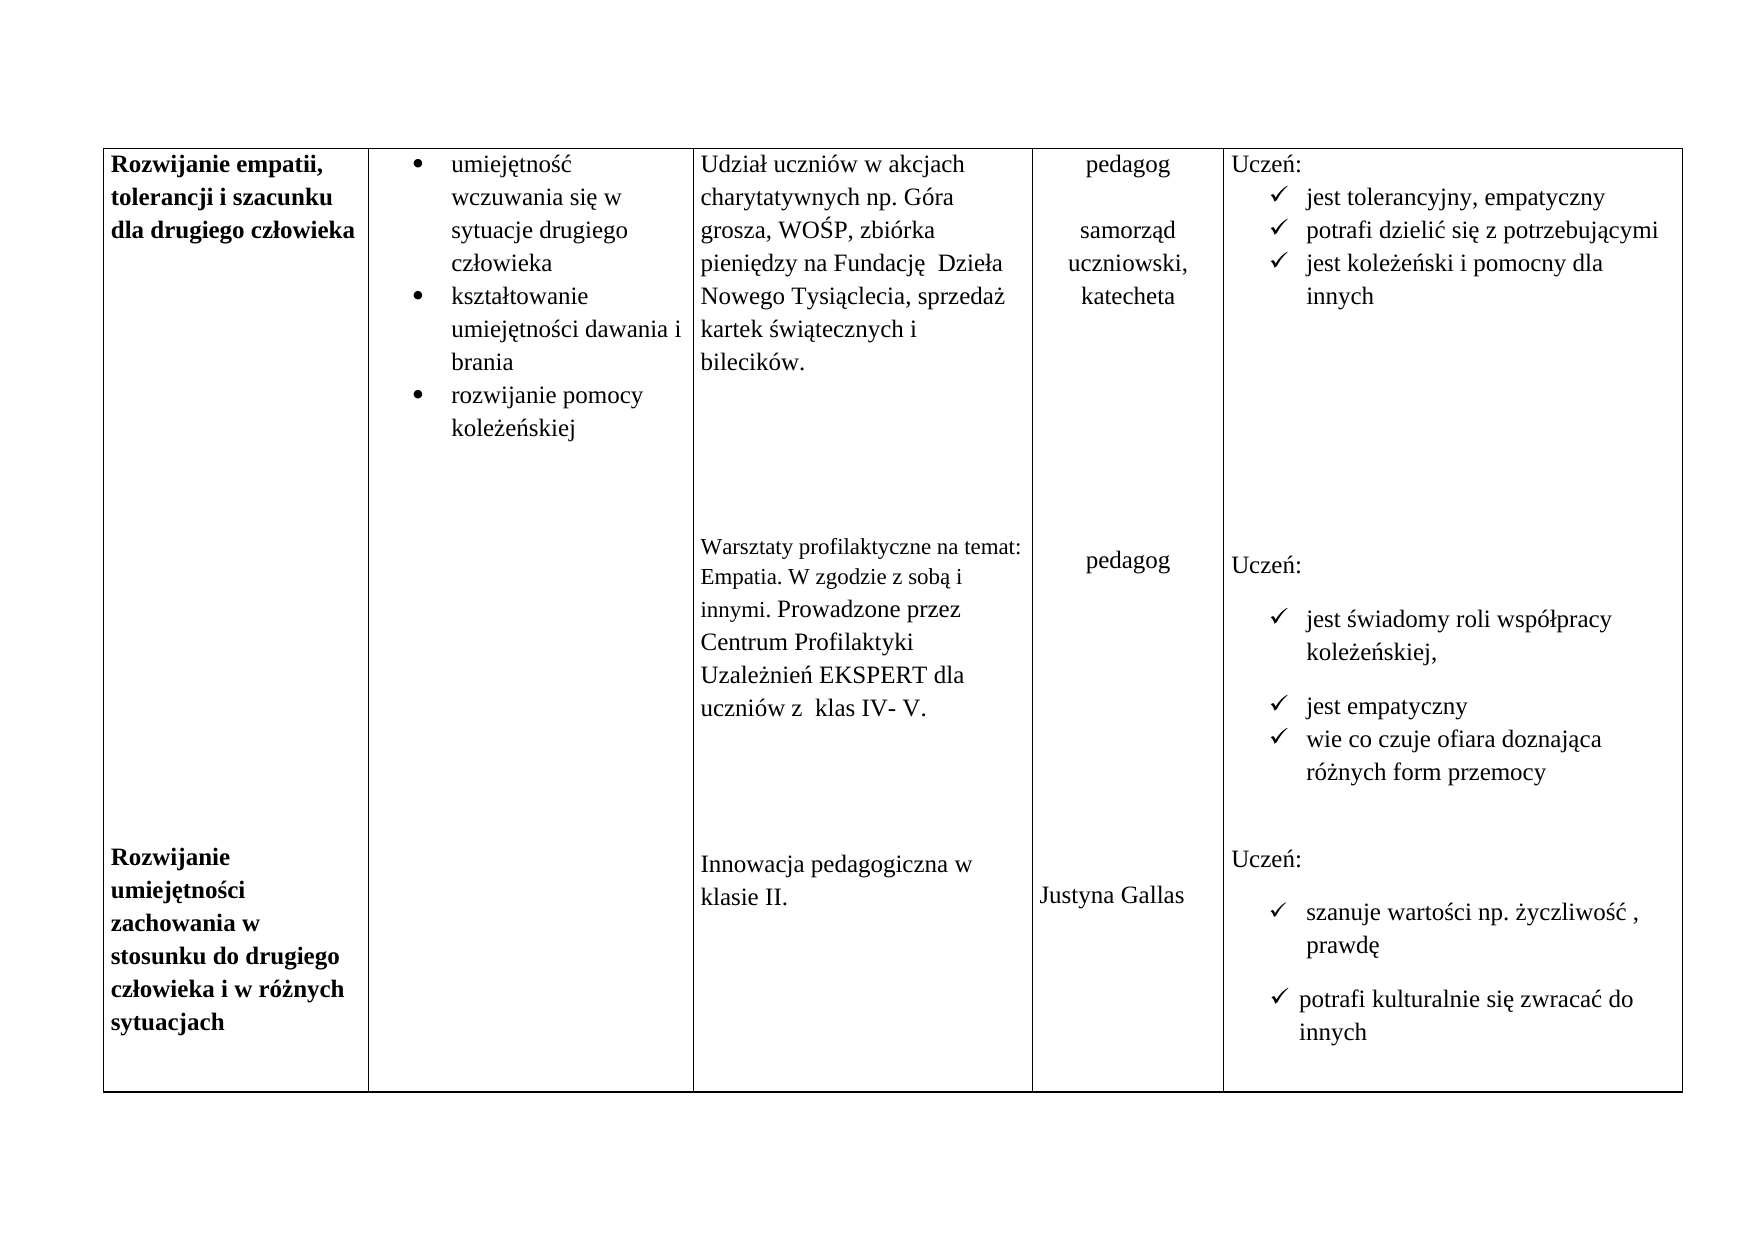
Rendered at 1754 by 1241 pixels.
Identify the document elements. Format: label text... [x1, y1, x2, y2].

table_cell Uczeń: jest tolerancyjny, empatyczny potrafi dzielić się z potrzebującymi jest koleżeński i pomocny dla innych Uczeń: jest świadomy roli współpracy koleżeńskiej, jest empatyczny wie co czuje ofiara doznająca różnych form przemocy Uczeń: szanuje wartości np. życzliwość , prawdę potrafi kulturalnie się zwracać do innych wyraża swoje uczucia i potrzeby i dostrzega je u innych Uczeń: jest tolerancyjny, empatyczny potrafi dzielić się z potrzebującymi Uczeń: jest wrażliwy na dyskryminację osób niepełnosprawnych akceptuje osoby niepełnosprawne w społeczności szkolnej bierze udział w akcjach charytatywnych na rzecz osób z niepełnosprawnością [1224, 149, 1682, 1091]
table_cell umiejętność wczuwania się w sytuacje drugiego człowieka kształtowanie umiejętności dawania i brania rozwijanie pomocy koleżeńskiej poznanie podstawowych zasad dobrego wychowania i rozbudzenie potrzeby ich stosowania nabywanie umiejętności odpowiedniego zachowania w różnych sytuacjach życiowych umiejętność wczuwania się w sytuacje drugiego człowieka kształtowanie umiejętności dawania i brania rozwijanie pomocy koleżeńskiej [369, 149, 693, 1091]
table_cell pedagog samorząd uczniowski, katecheta pedagog Justyna Gallas [1033, 149, 1223, 1091]
table_cell Udział uczniów w akcjach charytatywnych np. Góra grosza, WOŚP, zbiórka pieniędzy na Fundację Dzieła Nowego Tysiąclecia, sprzedaż kartek świątecznych i bilecików. Warsztaty profilaktyczne na temat: Empatia. W zgodzie z sobą i innymi. Prowadzone przez Centrum Profilaktyki Uzależnień EKSPERT dla uczniów z klas IV- V. Innowacja pedagogiczna w klasie II. [694, 149, 1032, 1091]
table_cell Rozwijanie empatii, tolerancji i szacunku dla drugiego człowieka Rozwijanie umiejętności zachowania w stosunku do drugiego człowieka i w różnych sytuacjach [104, 149, 368, 1091]
